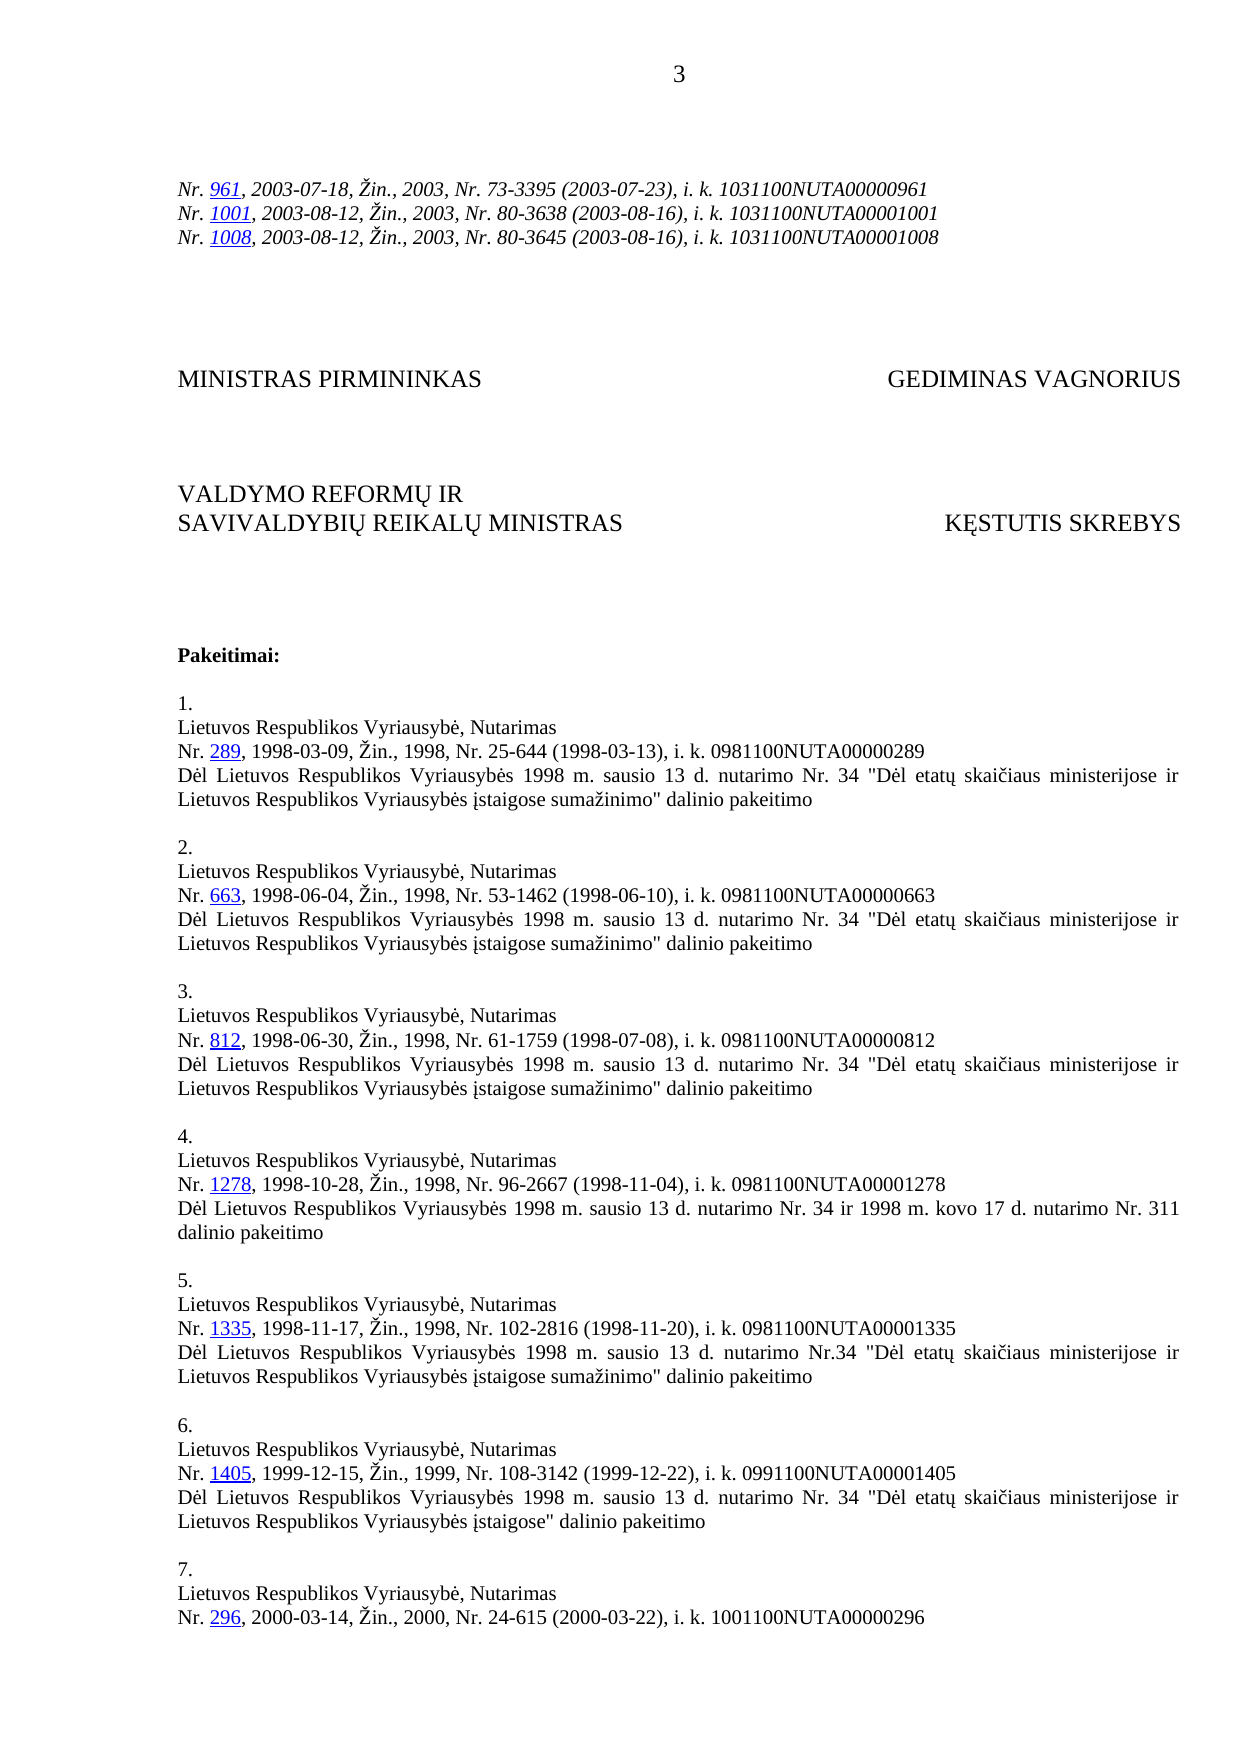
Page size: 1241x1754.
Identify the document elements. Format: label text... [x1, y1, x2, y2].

text 1. [177, 691, 1181, 715]
text Nr. 961, 2003-07-18, Žin., 2003, Nr. 73-3395 (2003-07-23), i. k. 1031100NUTA00000961 [177, 177, 1181, 201]
text Nr. 1008, 2003-08-12, Žin., 2003, Nr. 80-3645 (2003-08-16), i. k. 1031100NUTA00001008 [177, 225, 1181, 249]
text Nr. 1001, 2003-08-12, Žin., 2003, Nr. 80-3638 (2003-08-16), i. k. 1031100NUTA00001001 [177, 201, 1181, 225]
text Dėl Lietuvos Respublikos Vyriausybės 1998 m. sausio 13 d. nutarimo Nr. 34 "Dėl etatų skaičiaus ministerijose ir Lietuvos Respublikos Vyriausybės įstaigose sumažinimo" dalinio pakeitimo [177, 763, 1181, 811]
text SAVIVALDYBIŲ REIKALŲ MINISTRAS KĘSTUTIS SKREBYS [177, 508, 1181, 537]
text Lietuvos Respublikos Vyriausybė, Nutarimas [177, 715, 1181, 739]
text Lietuvos Respublikos Vyriausybė, Nutarimas [177, 1003, 1181, 1027]
text MINISTRAS PIRMININKAS GEDIMINAS VAGNORIUS [177, 364, 1181, 393]
text Lietuvos Respublikos Vyriausybė, Nutarimas [177, 1148, 1181, 1172]
text Dėl Lietuvos Respublikos Vyriausybės 1998 m. sausio 13 d. nutarimo Nr. 34 "Dėl etatų skaičiaus ministerijose ir Lietuvos Respublikos Vyriausybės įstaigose" dalinio pakeitimo [177, 1485, 1181, 1533]
text 5. [177, 1268, 1181, 1292]
text Dėl Lietuvos Respublikos Vyriausybės 1998 m. sausio 13 d. nutarimo Nr. 34 "Dėl etatų skaičiaus ministerijose ir Lietuvos Respublikos Vyriausybės įstaigose sumažinimo" dalinio pakeitimo [177, 907, 1181, 955]
text Lietuvos Respublikos Vyriausybė, Nutarimas [177, 1292, 1181, 1316]
text Nr. 663, 1998-06-04, Žin., 1998, Nr. 53-1462 (1998-06-10), i. k. 0981100NUTA00000663 [177, 883, 1181, 907]
text Nr. 1335, 1998-11-17, Žin., 1998, Nr. 102-2816 (1998-11-20), i. k. 0981100NUTA00001335 [177, 1316, 1181, 1340]
text 6. [177, 1412, 1181, 1437]
text Pakeitimai: [177, 642, 1181, 667]
text Nr. 812, 1998-06-30, Žin., 1998, Nr. 61-1759 (1998-07-08), i. k. 0981100NUTA00000812 [177, 1027, 1181, 1052]
text 3. [177, 979, 1181, 1003]
text 7. [177, 1557, 1181, 1581]
text Nr. 1405, 1999-12-15, Žin., 1999, Nr. 108-3142 (1999-12-22), i. k. 0991100NUTA00001405 [177, 1461, 1181, 1485]
text Dėl Lietuvos Respublikos Vyriausybės 1998 m. sausio 13 d. nutarimo Nr. 34 ir 1998 m. kovo 17 d. nutarimo Nr. 311 dalinio pakeitimo [177, 1196, 1181, 1244]
text Lietuvos Respublikos Vyriausybė, Nutarimas [177, 1437, 1181, 1461]
text 2. [177, 835, 1181, 859]
text 4. [177, 1124, 1181, 1148]
text Nr. 296, 2000-03-14, Žin., 2000, Nr. 24-615 (2000-03-22), i. k. 1001100NUTA00000296 [177, 1605, 1181, 1629]
text VALDYMO REFORMŲ IR [177, 479, 1181, 508]
text Nr. 289, 1998-03-09, Žin., 1998, Nr. 25-644 (1998-03-13), i. k. 0981100NUTA00000289 [177, 739, 1181, 763]
text Nr. 1278, 1998-10-28, Žin., 1998, Nr. 96-2667 (1998-11-04), i. k. 0981100NUTA00001278 [177, 1172, 1181, 1196]
text Lietuvos Respublikos Vyriausybė, Nutarimas [177, 1581, 1181, 1605]
text Lietuvos Respublikos Vyriausybė, Nutarimas [177, 859, 1181, 883]
text Dėl Lietuvos Respublikos Vyriausybės 1998 m. sausio 13 d. nutarimo Nr. 34 "Dėl etatų skaičiaus ministerijose ir Lietuvos Respublikos Vyriausybės įstaigose sumažinimo" dalinio pakeitimo [177, 1052, 1181, 1100]
text Dėl Lietuvos Respublikos Vyriausybės 1998 m. sausio 13 d. nutarimo Nr.34 "Dėl etatų skaičiaus ministerijose ir Lietuvos Respublikos Vyriausybės įstaigose sumažinimo" dalinio pakeitimo [177, 1340, 1181, 1388]
